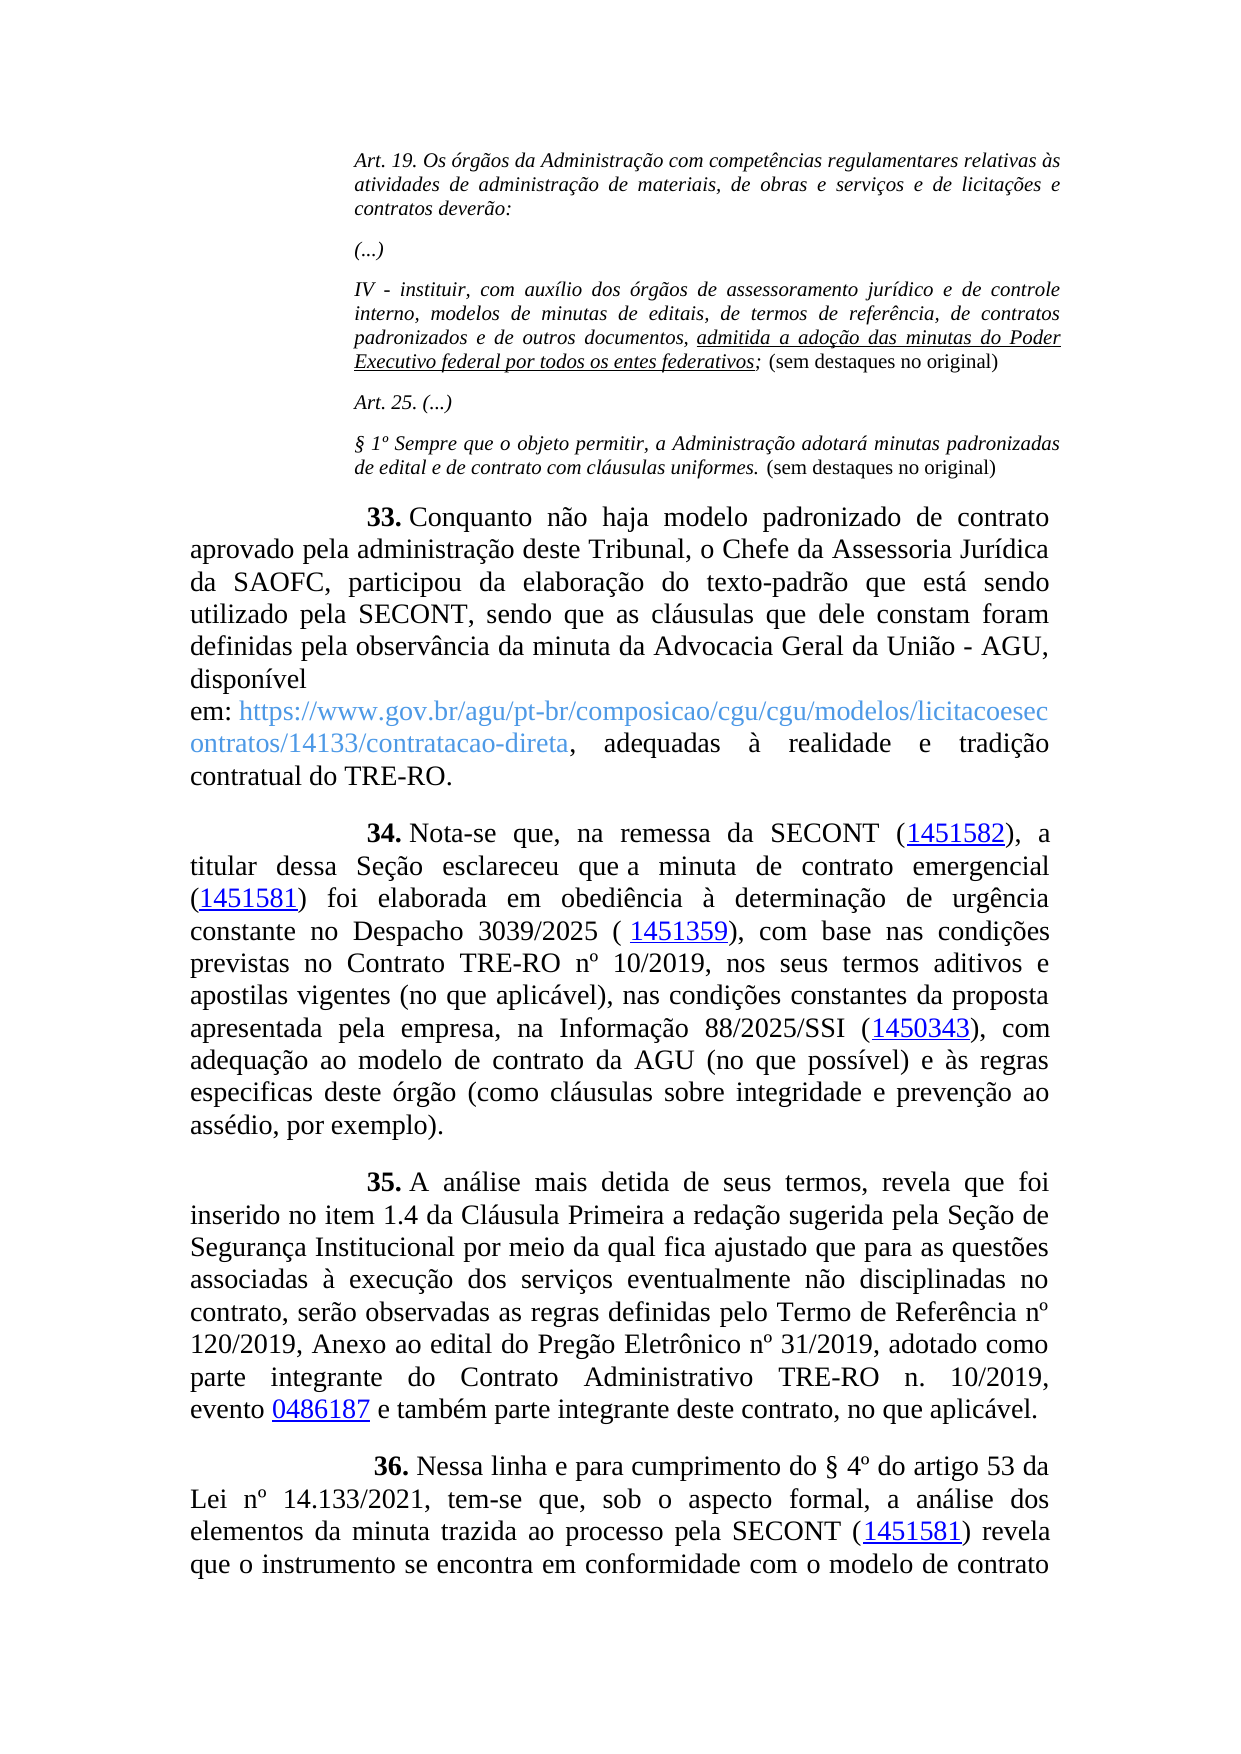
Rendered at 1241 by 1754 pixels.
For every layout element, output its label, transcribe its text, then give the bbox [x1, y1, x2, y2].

text Art. 19. Os órgãos da Administração com competências regulamentares relativas às atividades de administração de materiais, de obras e serviços e de licitações e contratos deverão: [354, 148, 1063, 220]
text (...) [354, 236, 1063, 261]
text IV - instituir, com auxílio dos órgãos de assessoramento jurídico e de controle interno, modelos de minutas de editais, de termos de referência, de contratos padronizados e de outros documentos, admitida a adoção das minutas do Poder Executivo federal por todos os entes federativos; (sem destaques no original) [354, 277, 1063, 373]
text § 1º Sempre que o objeto permitir, a Administração adotará minutas padronizadas de edital e de contrato com cláusulas uniformes. (sem destaques no original) [354, 431, 1063, 479]
text 35. A análise mais detida de seus termos, revela que foi inserido no item 1.4 da Cláusula Primeira a redação sugerida pela Seção de Segurança Institucional por meio da qual fica ajustado que para as questões associadas à execução dos serviços eventualmente não disciplinadas no contrato, serão observadas as regras definidas pelo Termo de Referência nº 120/2019, Anexo ao edital do Pregão Eletrônico nº 31/2019, adotado como parte integrante do Contrato Administrativo TRE-RO n. 10/2019, evento 0486187 e também parte integrante deste contrato, no que aplicável. [190, 1165, 1051, 1424]
text 34. Nota-se que, na remessa da SECONT (1451582), a titular dessa Seção esclareceu que a minuta de contrato emergencial (1451581) foi elaborada em obediência à determinação de urgência constante no Despacho 3039/2025 ( 1451359), com base nas condições previstas no Contrato TRE-RO nº 10/2019, nos seus termos aditivos e apostilas vigentes (no que aplicável), nas condições constantes da proposta apresentada pela empresa, na Informação 88/2025/SSI (1450343), com adequação ao modelo de contrato da AGU (no que possível) e às regras especificas deste órgão (como cláusulas sobre integridade e prevenção ao assédio, por exemplo). [190, 816, 1051, 1140]
text 36. Nessa linha e para cumprimento do § 4º do artigo 53 da Lei nº 14.133/2021, tem-se que, sob o aspecto formal, a análise dos elementos da minuta trazida ao processo pela SECONT (1451581) revela que o instrumento se encontra em conformidade com o modelo de contrato [190, 1449, 1051, 1579]
text 33. Conquanto não haja modelo padronizado de contrato aprovado pela administração deste Tribunal, o Chefe da Assessoria Jurídica da SAOFC, participou da elaboração do texto-padrão que está sendo utilizado pela SECONT, sendo que as cláusulas que dele constam foram definidas pela observância da minuta da Advocacia Geral da União - AGU, disponível em: https://www.gov.br/agu/pt-br/composicao/cgu/cgu/modelos/licitacoesecontratos/14133/contratacao-direta, adequadas à realidade e tradição contratual do TRE-RO. [190, 500, 1051, 791]
text Art. 25. (...) [354, 390, 1063, 414]
